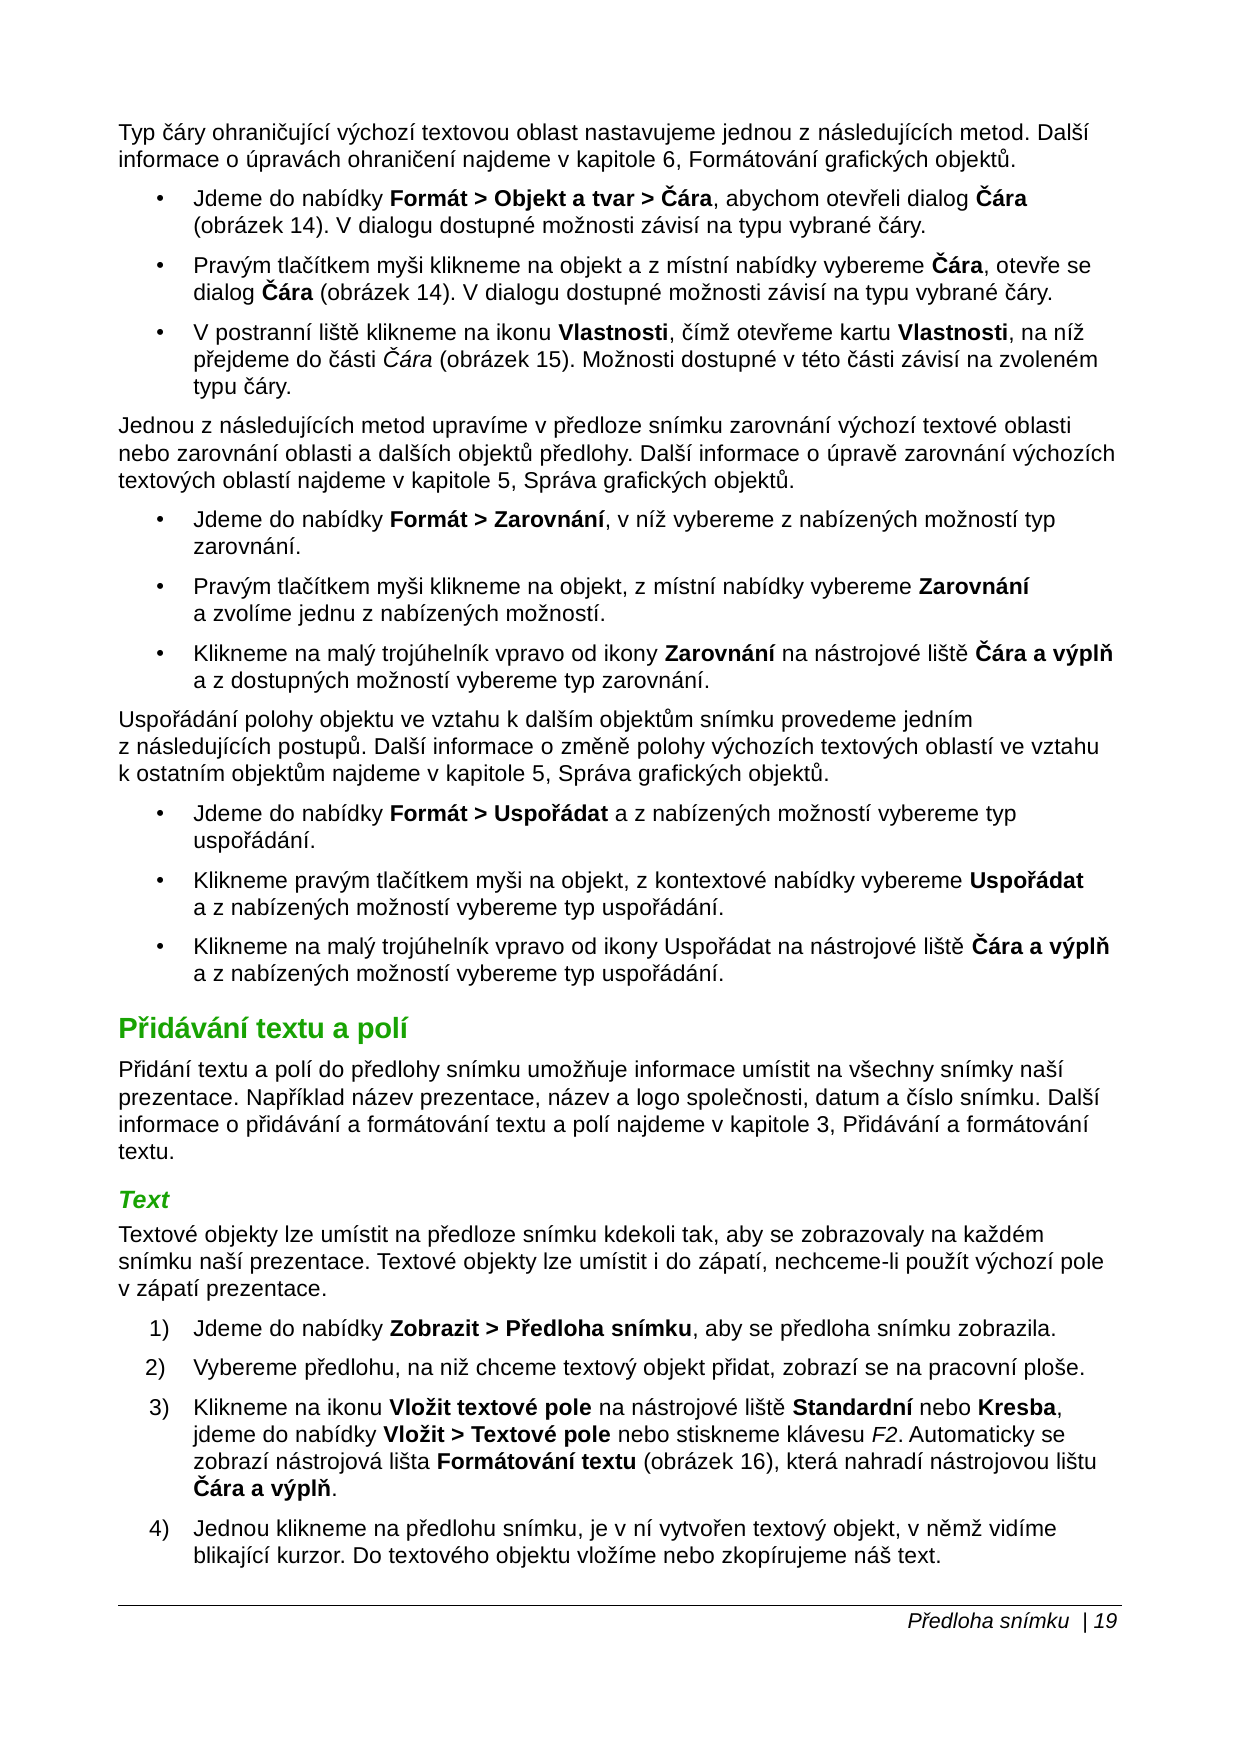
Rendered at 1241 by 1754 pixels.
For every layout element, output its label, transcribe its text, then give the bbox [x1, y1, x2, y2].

list Typ čáry ohraničující výchozí textovou oblast nastavujeme jednou z následujících metod. Další informace o úpravách ohraničení najdeme v kapitole 6, Formátování grafických objektů. [118, 118, 1122, 172]
list Pravým tlačítkem myši klikneme na objekt a z místní nabídky vybereme Čára, otevře se dialog Čára (obrázek 14). V dialogu dostupné možnosti závisí na typu vybrané čáry. [156, 251, 1122, 306]
subtitle Text [118, 1185, 1122, 1214]
list Klikneme na ikonu Vložit textové pole na nástrojové liště Standardní nebo Kresba, jdeme do nabídky Vložit > Textové pole nebo stiskneme klávesu F2. Automaticky se zobrazí nástrojová lišta Formátování textu (obrázek 16), která nahradí nástrojovou lištu Čára a výplň. [169, 1393, 1122, 1501]
list Jednou klikneme na předlohu snímku, je v ní vytvořen textový objekt, v němž vidíme blikající kurzor. Do textového objektu vložíme nebo zkopírujeme náš text. [169, 1514, 1122, 1568]
subtitle Přidávání textu a polí [118, 1011, 1122, 1044]
list Vybereme předlohu, na niž chceme textový objekt přidat, zobrazí se na pracovní ploše. [165, 1353, 1122, 1381]
text Uspořádání polohy objektu ve vztahu k dalším objektům snímku provedeme jedním z následujících postupů. Další informace o změně polohy výchozích textových oblastí ve vztahu k ostatním objektům najdeme v kapitole 5, Správa grafických objektů. [118, 706, 1122, 787]
text Jednou z následujících metod upravíme v předloze snímku zarovnání výchozí textové oblasti nebo zarovnání oblasti a dalších objektů předlohy. Další informace o úpravě zarovnání výchozích textových oblastí najdeme v kapitole 5, Správa grafických objektů. [118, 412, 1122, 493]
list Jdeme do nabídky Formát > Objekt a tvar > Čára, abychom otevřeli dialog Čára (obrázek 14). V dialogu dostupné možnosti závisí na typu vybrané čáry. [156, 185, 1122, 239]
list Klikneme na malý trojúhelník vpravo od ikony Uspořádat na nástrojové liště Čára a výplň a z nabízených možností vybereme typ uspořádání. [156, 933, 1122, 987]
text Přidání textu a polí do předlohy snímku umožňuje informace umístit na všechny snímky naší prezentace. Například název prezentace, název a logo společnosti, datum a číslo snímku. Další informace o přidávání a formátování textu a polí najdeme v kapitole 3, Přidávání a formátování textu. [118, 1056, 1122, 1164]
list Pravým tlačítkem myši klikneme na objekt, z místní nabídky vybereme Zarovnání a zvolíme jednu z nabízených možností. [156, 572, 1122, 626]
list Jdeme do nabídky Zobrazit > Předloha snímku, aby se předloha snímku zobrazila. [169, 1314, 1122, 1341]
list Klikneme na malý trojúhelník vpravo od ikony Zarovnání na nástrojové liště Čára a výplň a z dostupných možností vybereme typ zarovnání. [156, 639, 1122, 693]
list Jdeme do nabídky Formát > Zarovnání, v níž vybereme z nabízených možností typ zarovnání. [156, 506, 1122, 560]
text Textové objekty lze umístit na předloze snímku kdekoli tak, aby se zobrazovaly na každém snímku naší prezentace. Textové objekty lze umístit i do zápatí, nechceme-li použít výchozí pole v zápatí prezentace. [118, 1220, 1122, 1301]
list V postranní liště klikneme na ikonu Vlastnosti, čímž otevřeme kartu Vlastnosti, na níž přejdeme do části Čára (obrázek 15). Možnosti dostupné v této části závisí na zvoleném typu čáry. [156, 318, 1122, 399]
list Klikneme pravým tlačítkem myši na objekt, z kontextové nabídky vybereme Uspořádat a z nabízených možností vybereme typ uspořádání. [156, 866, 1122, 920]
list Jdeme do nabídky Formát > Uspořádat a z nabízených možností vybereme typ uspořádání. [156, 799, 1122, 853]
